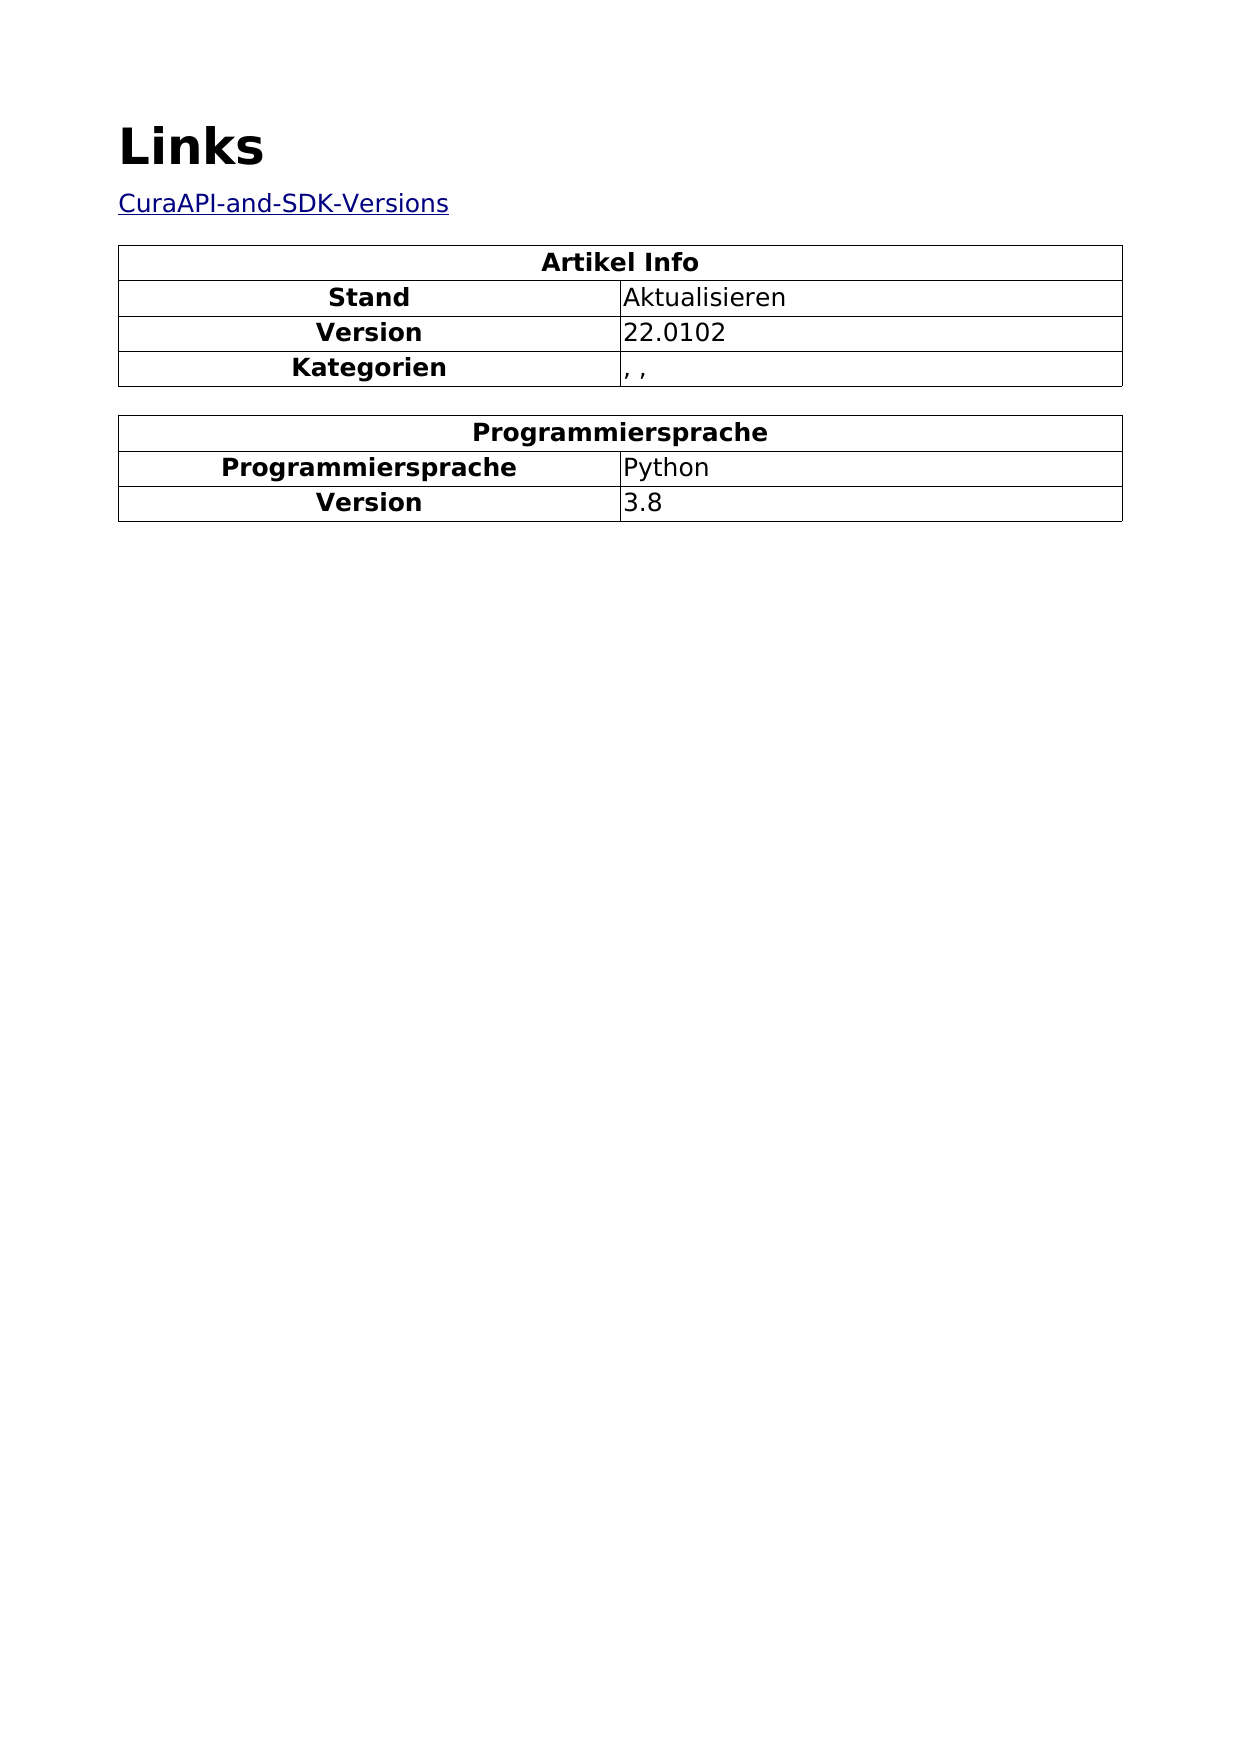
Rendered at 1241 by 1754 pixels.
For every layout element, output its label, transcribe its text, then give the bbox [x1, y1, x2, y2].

table_cell Python [621, 452, 1122, 486]
table_cell , , [621, 352, 1122, 386]
table_cell Programmiersprache [119, 452, 620, 486]
table_cell 3.8 [621, 487, 1122, 521]
table_header Artikel Info [119, 246, 1122, 280]
table_cell Aktualisieren [621, 281, 1122, 316]
table_cell Version [119, 317, 620, 351]
subtitle Links [118, 118, 1122, 176]
table_cell Stand [119, 281, 620, 316]
table_cell Version [119, 487, 620, 521]
table_header Programmiersprache [119, 416, 1122, 451]
table_cell Kategorien [119, 352, 620, 386]
table_cell 22.0102 [621, 317, 1122, 351]
text CuraAPI-and-SDK-Versions [118, 189, 1122, 218]
